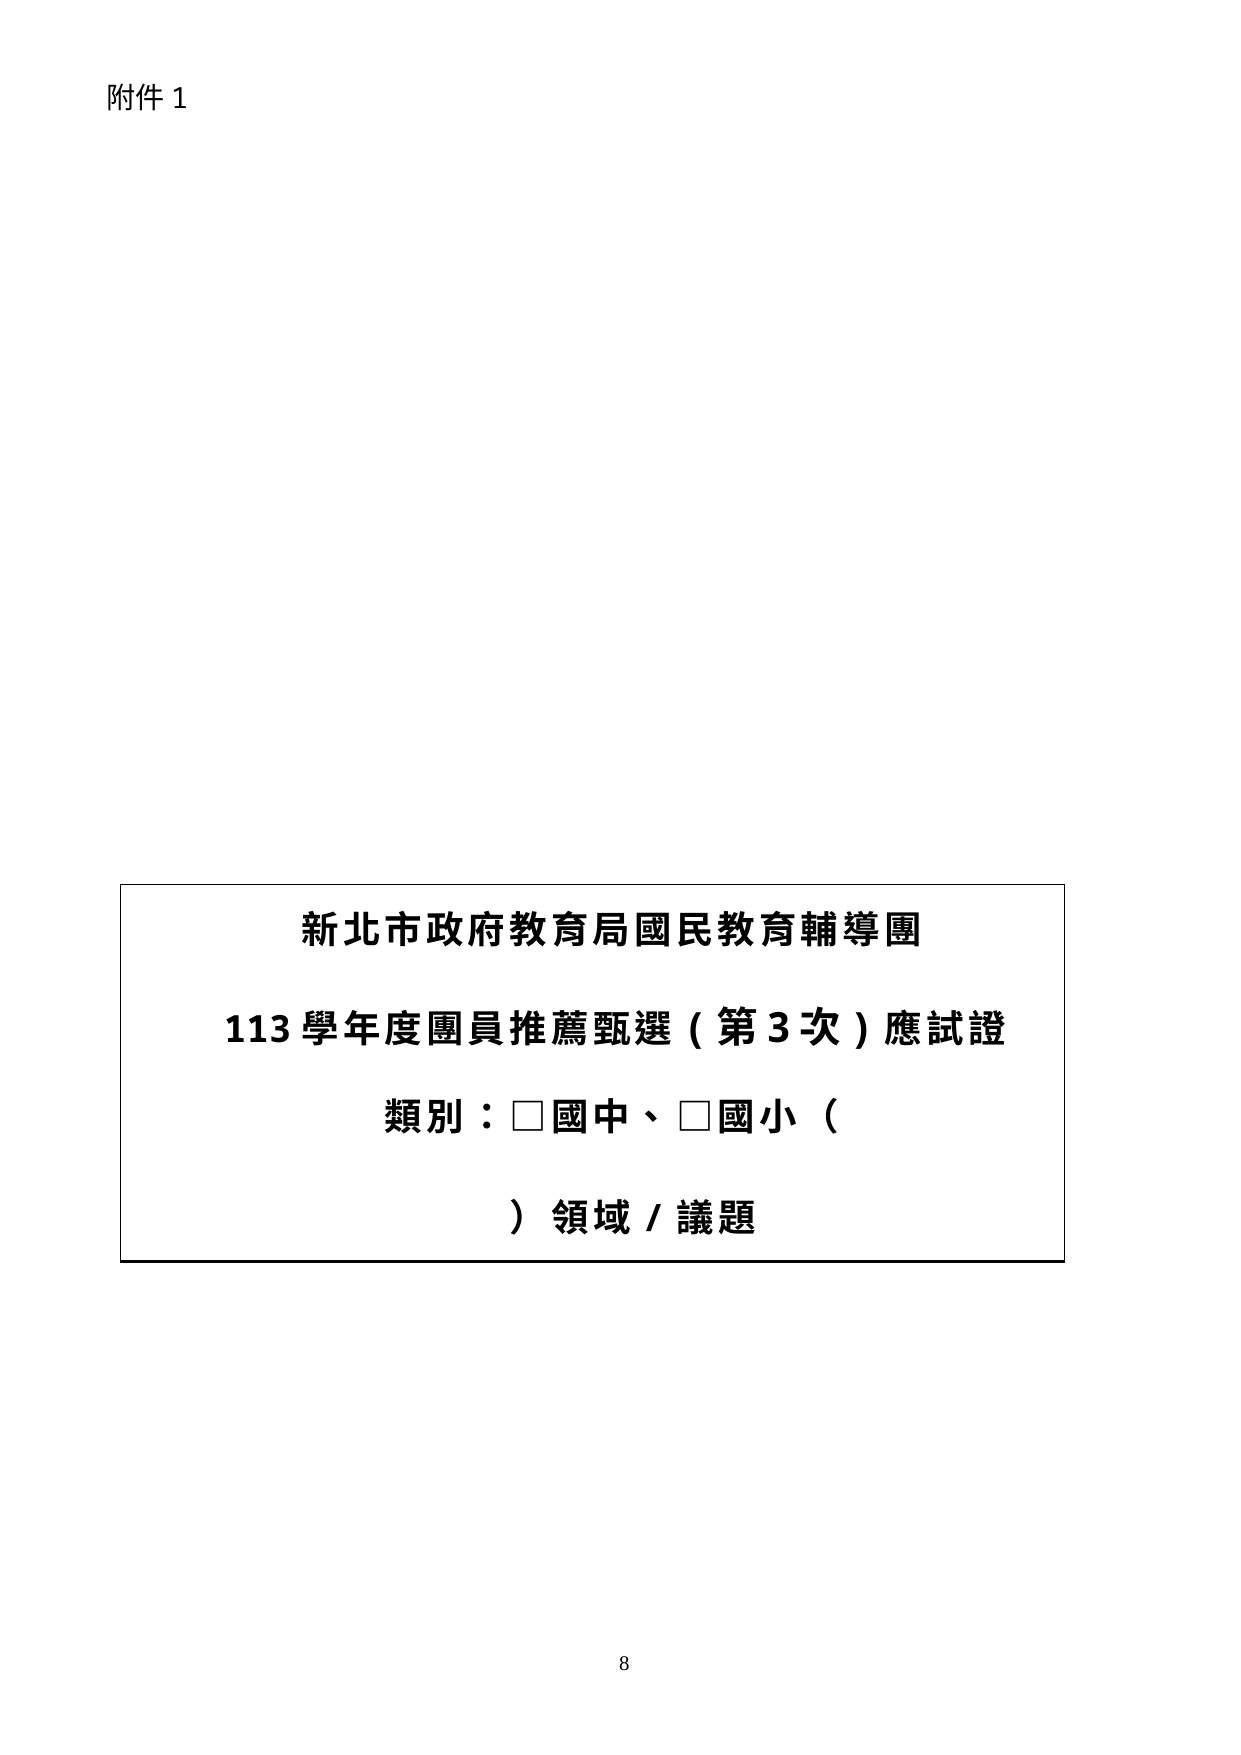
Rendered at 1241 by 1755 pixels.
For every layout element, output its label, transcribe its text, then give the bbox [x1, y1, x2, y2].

table_header 新北市政府教育局國民教育輔導團 113學年度團員推薦甄選(第3次)應試證 類別：□國中、□國小（ ）領域/議題 [121, 885, 1064, 1260]
